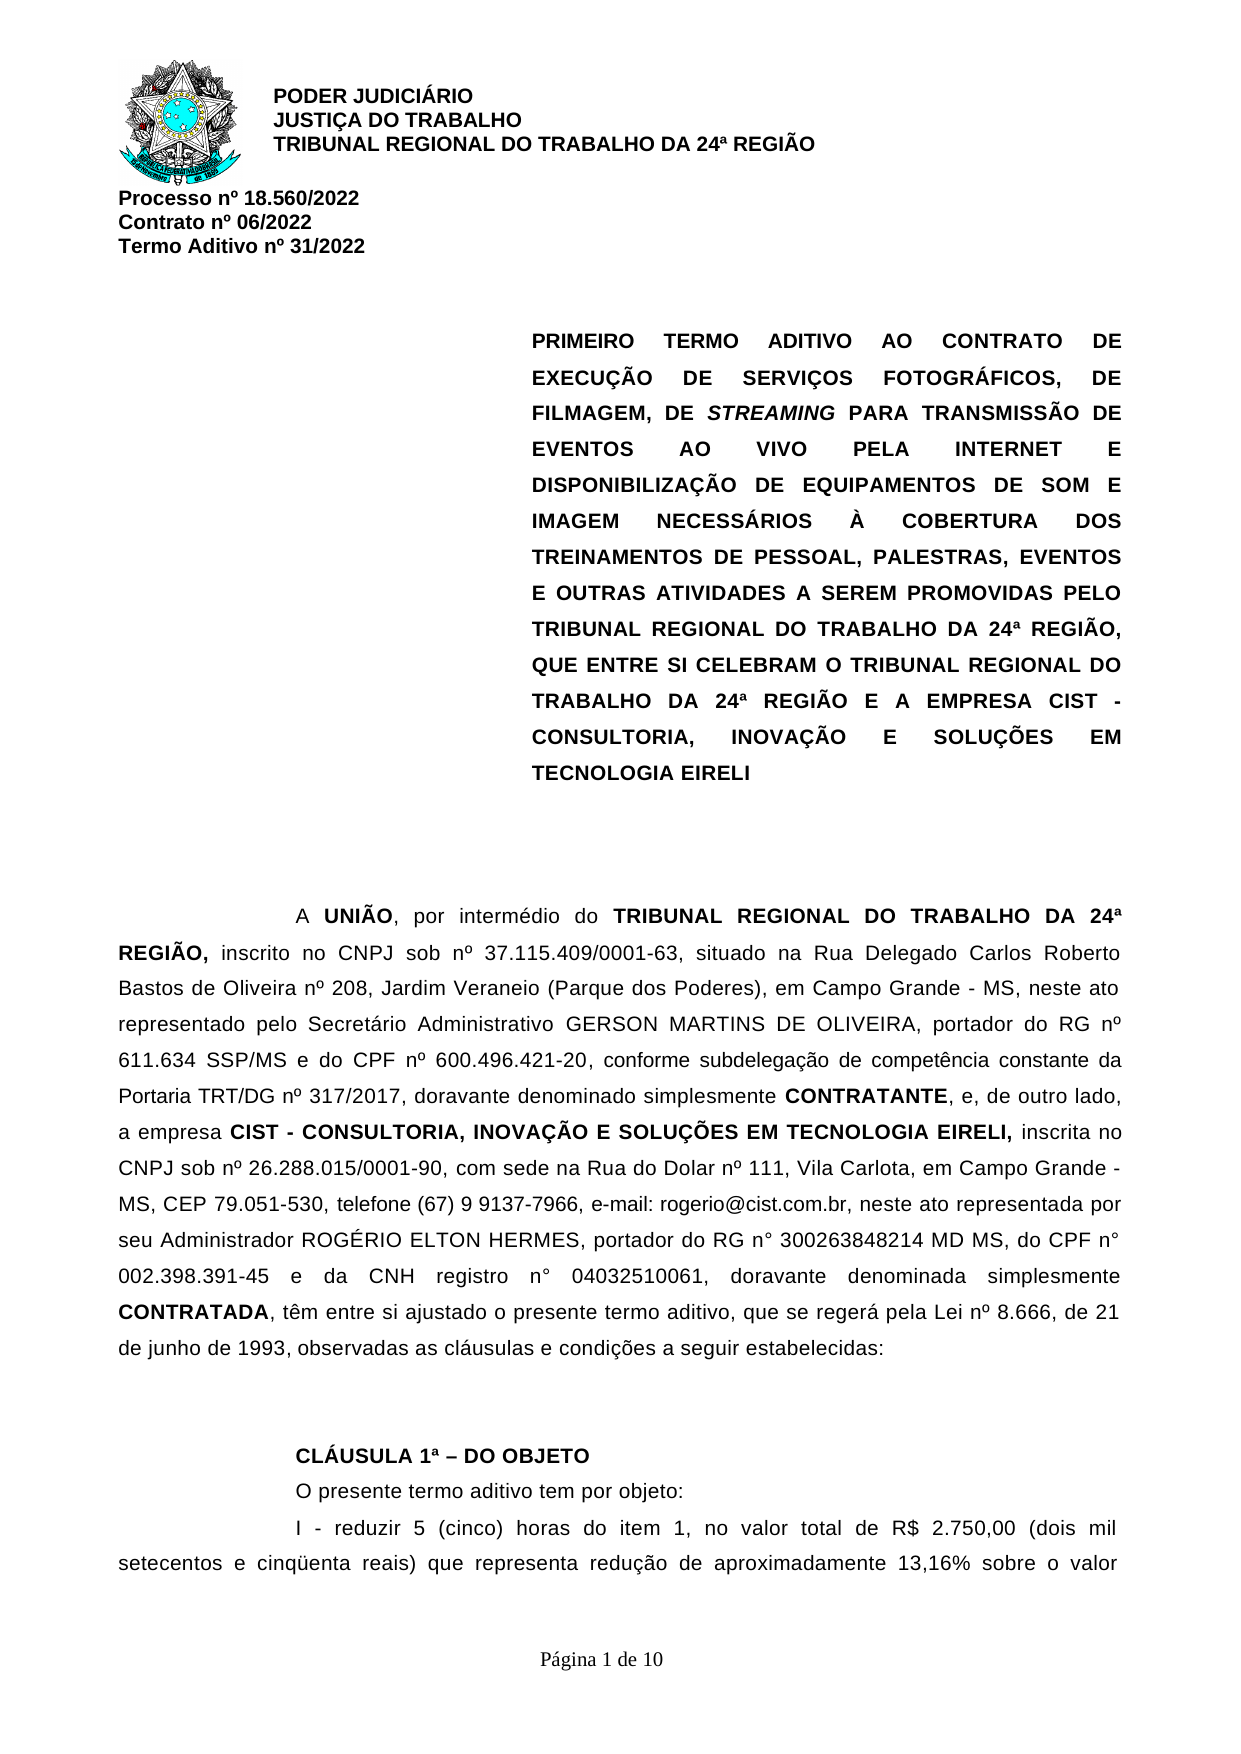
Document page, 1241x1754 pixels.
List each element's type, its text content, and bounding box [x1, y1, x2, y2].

text CLÁUSULA 1ª – DO OBJETO [118, 1443, 1122, 1467]
text I - reduzir 5 (cinco) horas do item 1, no valor total de R$ 2.750,00 (dois mil setecentos e cinqüenta reais) que representa redução de aproximadamente 13,16% sobre o valor [118, 1515, 1119, 1575]
picture [118, 59, 243, 186]
text O presente termo aditivo tem por objeto: [118, 1479, 1119, 1503]
text A UNIÃO, por intermédio do TRIBUNAL REGIONAL DO TRABALHO DA 24ª REGIÃO, inscrito no CNPJ sob nº 37.115.409/0001-63, situado na Rua Delegado Carlos Roberto Bastos de Oliveira nº 208, Jardim Veraneio (Parque dos Poderes), em Campo Grande - MS, neste ato representado pelo Secretário Administrativo GERSON MARTINS DE OLIVEIRA, portador do RG nº 611.634 SSP/MS e do CPF nº 600.496.421-20, conforme subdelegação de competência constante da Portaria TRT/DG nº 317/2017, doravante denominado simplesmente CONTRATANTE, e, de outro lado, a empresa CIST - CONSULTORIA, INOVAÇÃO E SOLUÇÕES EM TECNOLOGIA EIRELI, inscrita no CNPJ sob nº 26.288.015/0001-90, com sede na Rua do Dolar nº 111, Vila Carlota, em Campo Grande - MS, CEP 79.051-530, telefone (67) 9 9137-7966, e-mail: rogerio@cist.com.br, neste ato representada por seu Administrador ROGÉRIO ELTON HERMES, portador do RG n° 300263848214 MD MS, do CPF n° 002.398.391-45 e da CNH registro n° 04032510061, doravante denominada simplesmente CONTRATADA, têm entre si ajustado o presente termo aditivo, que se regerá pela Lei nº 8.666, de 21 de junho de 1993, observadas as cláusulas e condições a seguir estabelecidas: [118, 904, 1122, 1359]
text PRIMEIRO TERMO ADITIVO AO CONTRATO DE EXECUÇÃO DE SERVIÇOS FOTOGRÁFICOS, DE FILMAGEM, DE STREAMING PARA TRANSMISSÃO DE EVENTOS AO VIVO PELA INTERNET E DISPONIBILIZAÇÃO DE EQUIPAMENTOS DE SOM E IMAGEM NECESSÁRIOS À COBERTURA DOS TREINAMENTOS DE PESSOAL, PALESTRAS, EVENTOS E OUTRAS ATIVIDADES A SEREM PROMOVIDAS PELO TRIBUNAL REGIONAL DO TRABALHO DA 24ª REGIÃO, QUE ENTRE SI CELEBRAM O TRIBUNAL REGIONAL DO TRABALHO DA 24ª REGIÃO E A EMPRESA CIST - CONSULTORIA, INOVAÇÃO E SOLUÇÕES EM TECNOLOGIA EIRELI [532, 329, 1122, 784]
